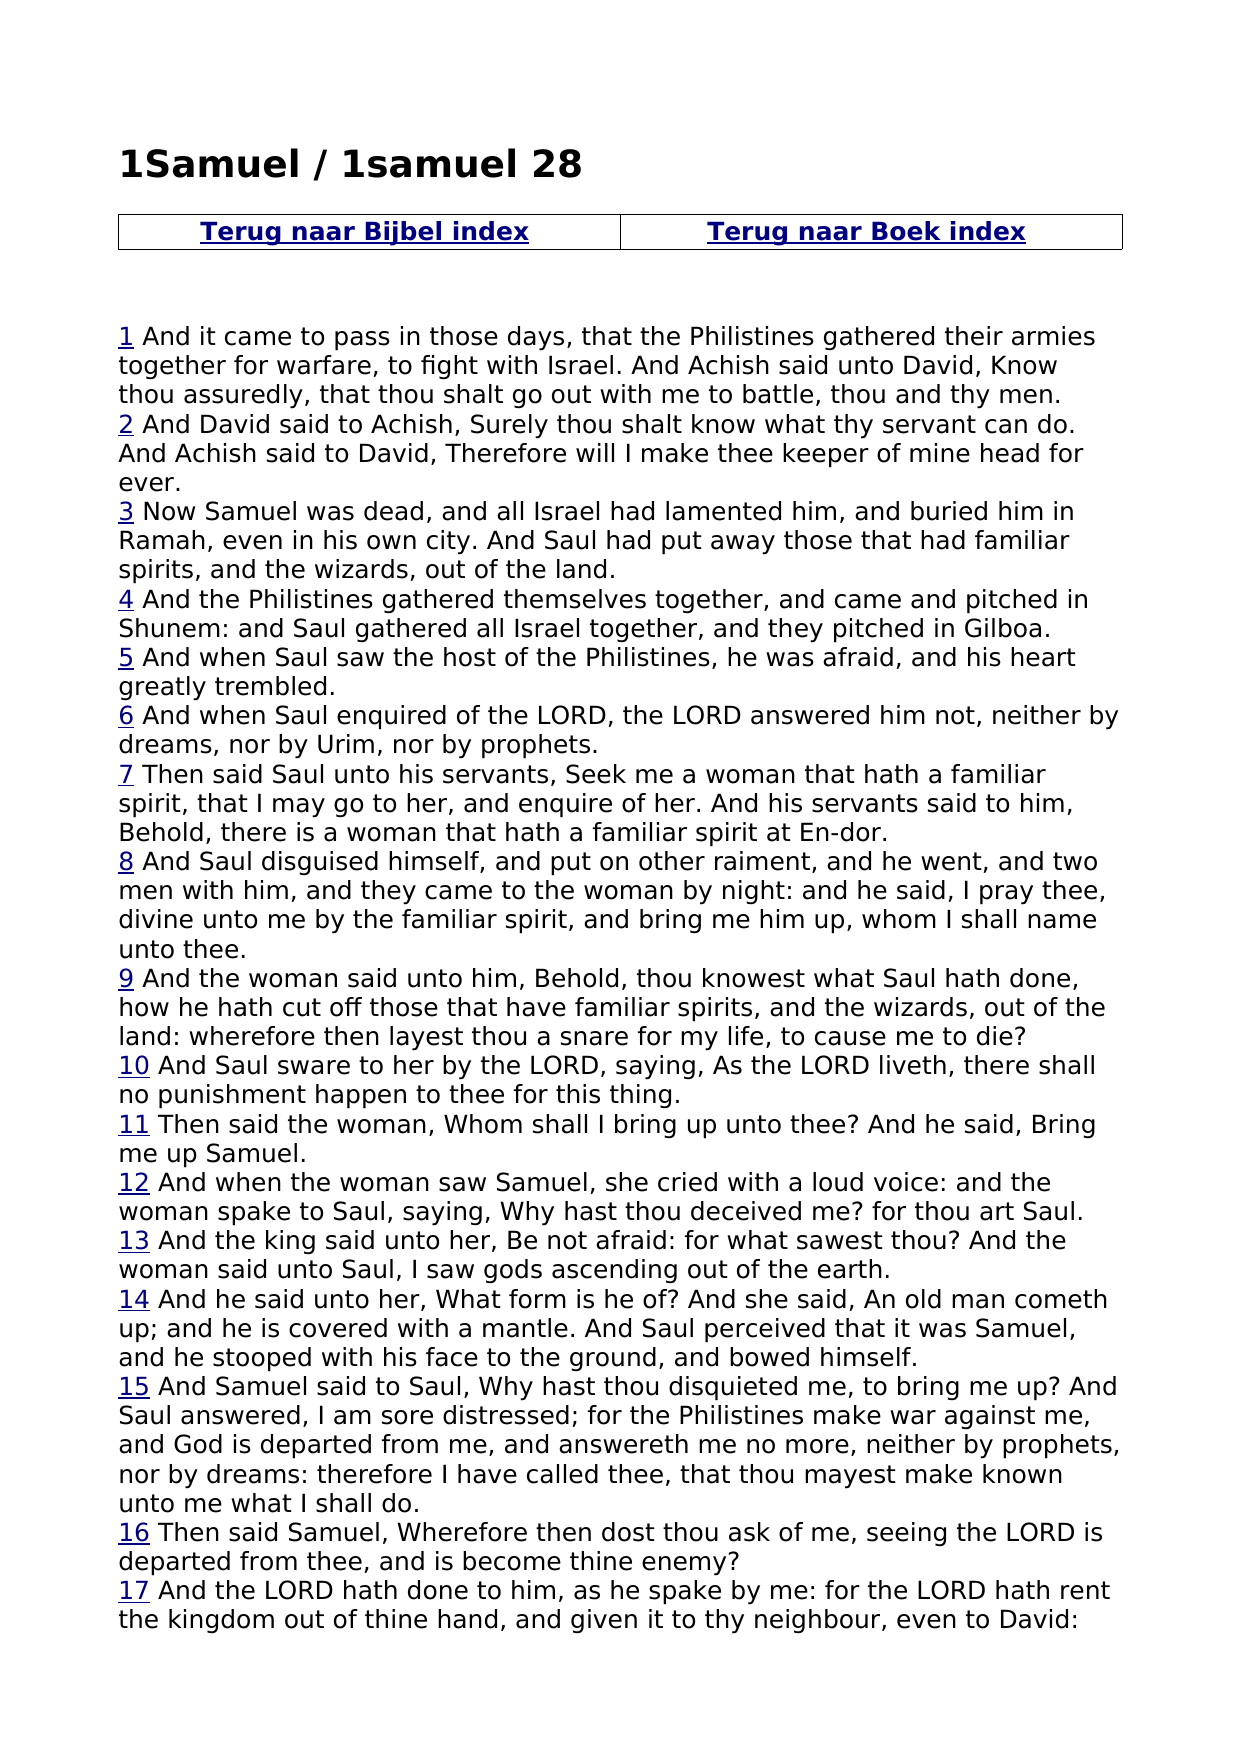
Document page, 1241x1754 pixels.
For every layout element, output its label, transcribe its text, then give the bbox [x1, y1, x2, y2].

table_header Terug naar Boek index [621, 215, 1122, 249]
subtitle 1Samuel / 1samuel 28 [118, 143, 1122, 187]
text 1 And it came to pass in those days, that the Philistines gathered their armies together for warfare, to fight with Israel. And Achish said unto David, Know thou assuredly, that thou shalt go out with me to battle, thou and thy men. 2 And David said to Achish, Surely thou shalt know what thy servant can do. And Achish said to David, Therefore will I make thee keeper of mine head for ever. 3 Now Samuel was dead, and all Israel had lamented him, and buried him in Ramah, even in his own city. And Saul had put away those that had familiar spirits, and the wizards, out of the land. 4 And the Philistines gathered themselves together, and came and pitched in Shunem: and Saul gathered all Israel together, and they pitched in Gilboa. 5 And when Saul saw the host of the Philistines, he was afraid, and his heart greatly trembled. 6 And when Saul enquired of the LORD, the LORD answered him not, neither by dreams, nor by Urim, nor by prophets. 7 Then said Saul unto his servants, Seek me a woman that hath a familiar spirit, that I may go to her, and enquire of her. And his servants said to him, Behold, there is a woman that hath a familiar spirit at En-dor. 8 And Saul disguised himself, and put on other raiment, and he went, and two men with him, and they came to the woman by night: and he said, I pray thee, divine unto me by the familiar spirit, and bring me him up, whom I shall name unto thee. 9 And the woman said unto him, Behold, thou knowest what Saul hath done, how he hath cut off those that have familiar spirits, and the wizards, out of the land: wherefore then layest thou a snare for my life, to cause me to die? 10 And Saul sware to her by the LORD, saying, As the LORD liveth, there shall no punishment happen to thee for this thing. 11 Then said the woman, Whom shall I bring up unto thee? And he said, Bring me up Samuel. 12 And when the woman saw Samuel, she cried with a loud voice: and the woman spake to Saul, saying, Why hast thou deceived me? for thou art Saul. 13 And the king said unto her, Be not afraid: for what sawest thou? And the woman said unto Saul, I saw gods ascending out of the earth. 14 And he said unto her, What form is he of? And she said, An old man cometh up; and he is covered with a mantle. And Saul perceived that it was Samuel, and he stooped with his face to the ground, and bowed himself. 15 And Samuel said to Saul, Why hast thou disquieted me, to bring me up? And Saul answered, I am sore distressed; for the Philistines make war against me, and God is departed from me, and answereth me no more, neither by prophets, nor by dreams: therefore I have called thee, that thou mayest make known unto me what I shall do. 16 Then said Samuel, Wherefore then dost thou ask of me, seeing the LORD is departed from thee, and is become thine enemy? 17 And the LORD hath done to him, as he spake by me: for the LORD hath rent the kingdom out of thine hand, and given it to thy neighbour, even to David: [118, 264, 1122, 1635]
table_header Terug naar Bijbel index [119, 215, 620, 249]
